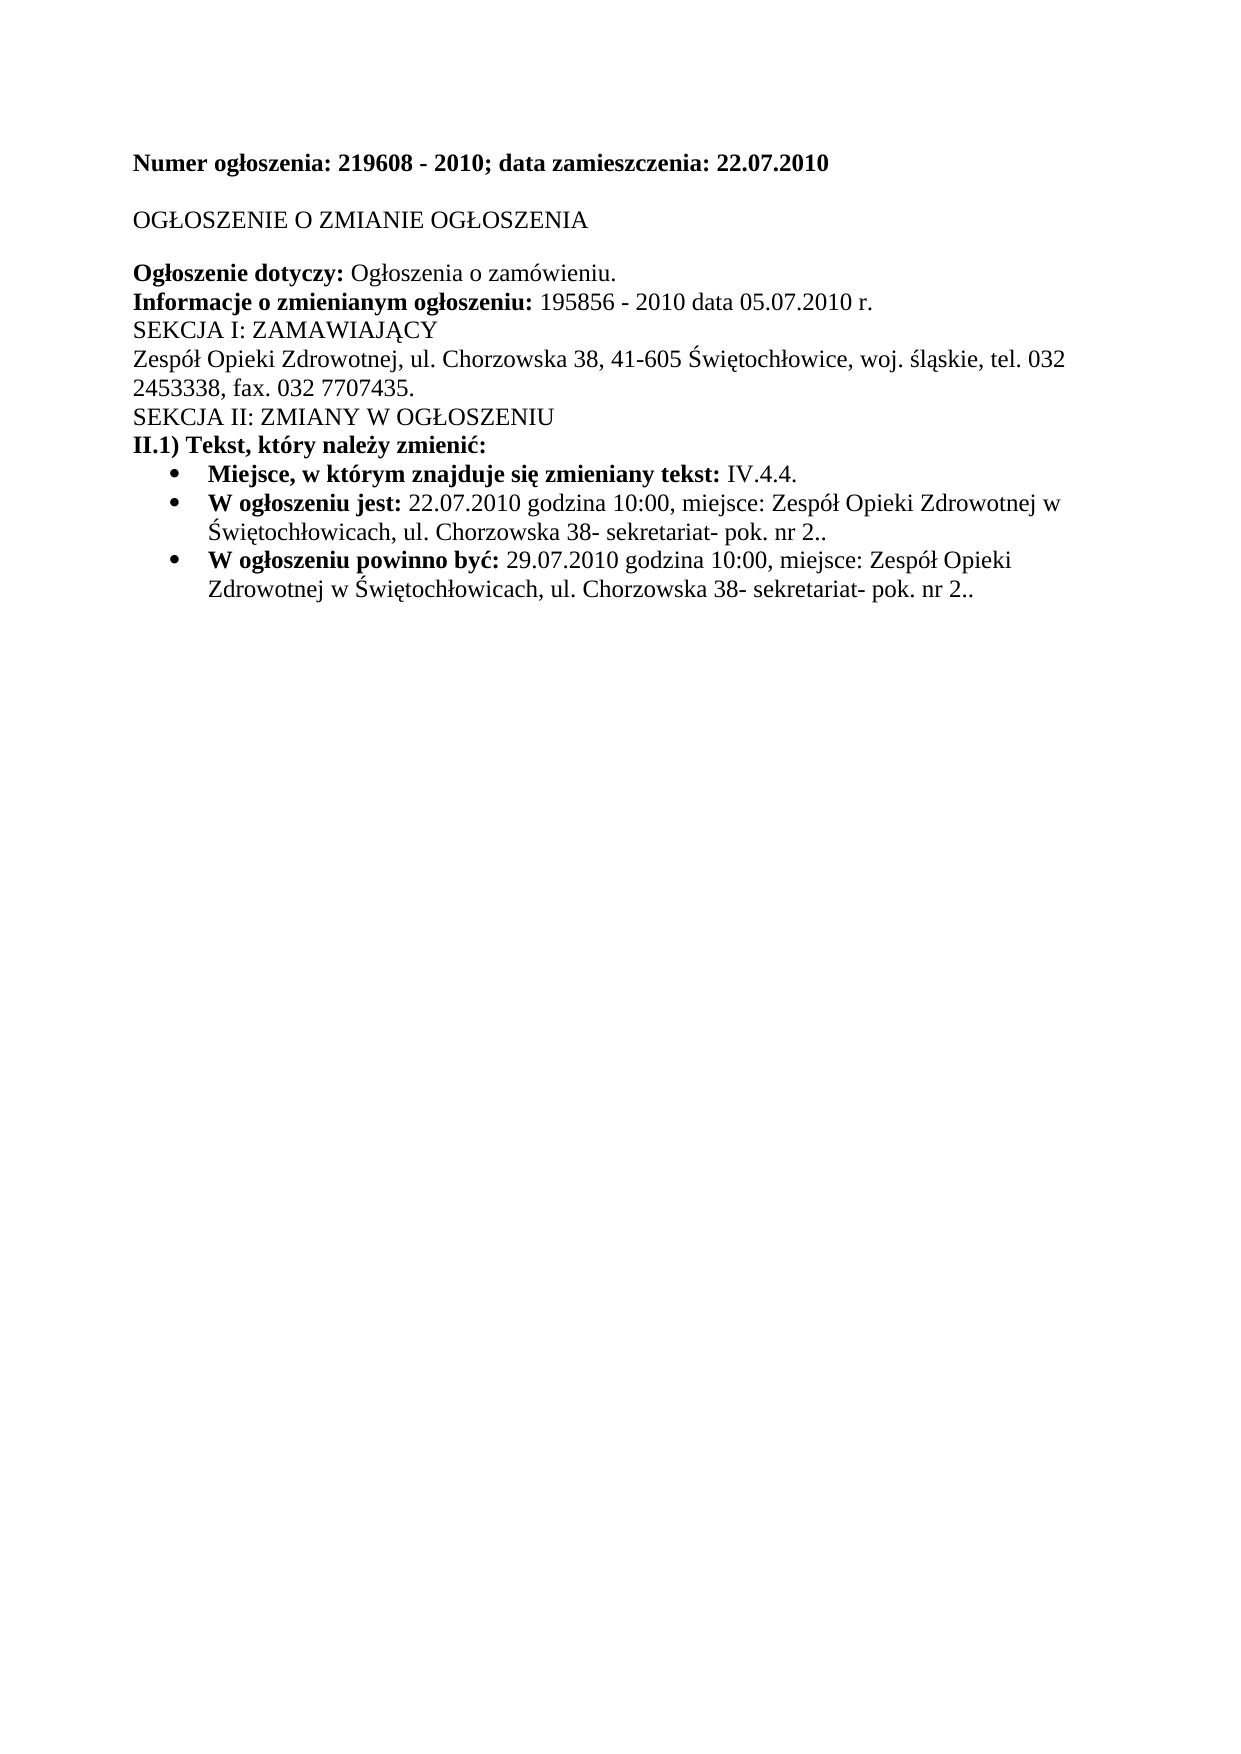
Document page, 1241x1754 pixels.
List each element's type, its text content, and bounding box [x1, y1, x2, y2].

text II.1) Tekst, który należy zmienić: [133, 430, 1108, 459]
text Numer ogłoszenia: 219608 - 2010; data zamieszczenia: 22.07.2010 OGŁOSZENIE O ZMIANIE OGŁOSZENIA [133, 148, 1108, 258]
text SEKCJA II: ZMIANY W OGŁOSZENIU [133, 402, 1108, 430]
text Ogłoszenie dotyczy: Ogłoszenia o zamówieniu. [133, 258, 1108, 287]
text SEKCJA I: ZAMAWIAJĄCY [133, 315, 1108, 344]
list W ogłoszeniu jest: 22.07.2010 godzina 10:00, miejsce: Zespół Opieki Zdrowotnej w Świętochłowicach, ul. Chorzowska 38- sekretariat- pok. nr 2.. [170, 488, 1108, 545]
text Informacje o zmienianym ogłoszeniu: 195856 - 2010 data 05.07.2010 r. [133, 287, 1108, 315]
text Zespół Opieki Zdrowotnej, ul. Chorzowska 38, 41-605 Świętochłowice, woj. śląskie, tel. 032 2453338, fax. 032 7707435. [133, 344, 1108, 402]
list Miejsce, w którym znajduje się zmieniany tekst: IV.4.4. [170, 459, 1108, 488]
list W ogłoszeniu powinno być: 29.07.2010 godzina 10:00, miejsce: Zespół Opieki Zdrowotnej w Świętochłowicach, ul. Chorzowska 38- sekretariat- pok. nr 2.. [170, 545, 1108, 603]
